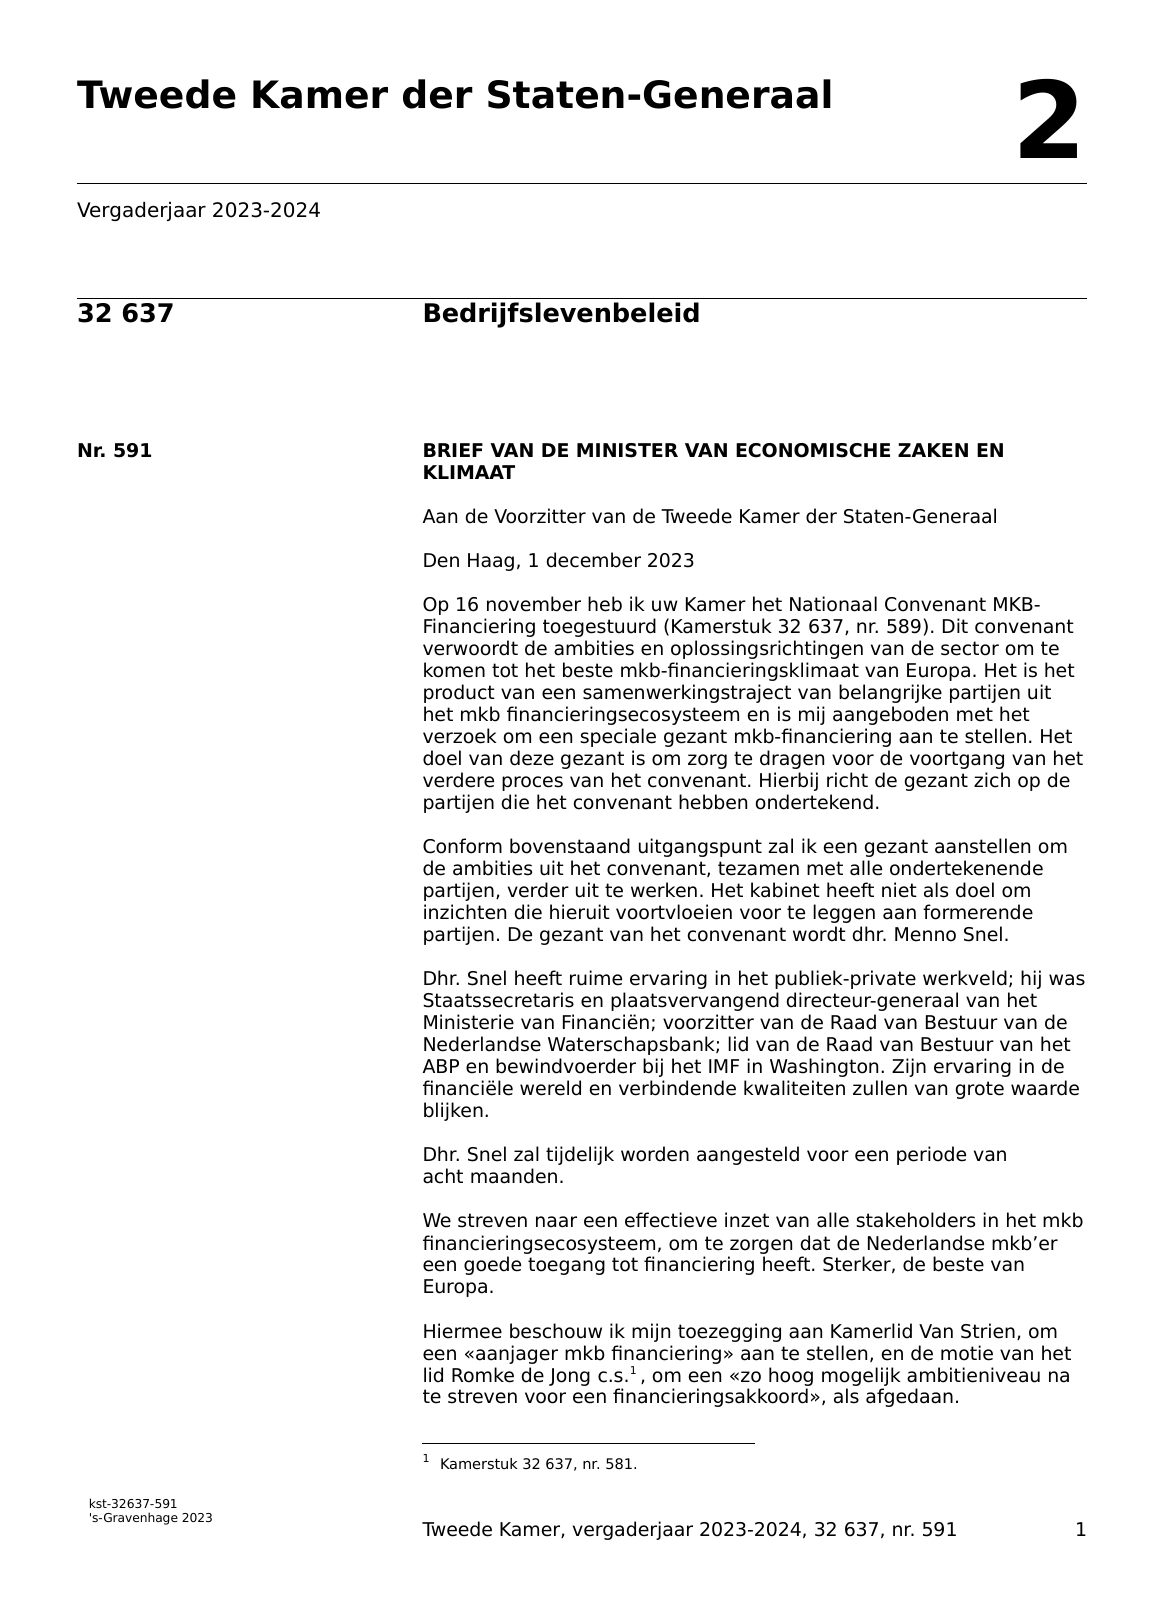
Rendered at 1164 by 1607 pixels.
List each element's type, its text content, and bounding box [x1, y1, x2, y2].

text Kamerstuk 32 637, nr. 581. [422, 1452, 1087, 1474]
text Den Haag, 1 december 2023 [422, 550, 1087, 572]
table_cell Vergaderjaar 2023-2024 [77, 184, 1087, 298]
text Aan de Voorzitter van de Tweede Kamer der Staten-Generaal [422, 506, 1087, 528]
text Conform bovenstaand uitgangspunt zal ik een gezant aanstellen om de ambities uit het convenant, tezamen met alle ondertekenende partijen, verder uit te werken. Het kabinet heeft niet als doel om inzichten die hieruit voortvloeien voor te leggen aan formerende partijen. De gezant van het convenant wordt dhr. Menno Snel. [422, 836, 1087, 946]
subtitle 32 637 Bedrijfslevenbeleid [77, 299, 1087, 329]
text kst-32637-591 [88, 1497, 323, 1511]
text Dhr. Snel heeft ruime ervaring in het publiek-private werkveld; hij was Staatssecretaris en plaatsvervangend directeur-generaal van het Ministerie van Financiën; voorzitter van de Raad van Bestuur van de Nederlandse Waterschapsbank; lid van de Raad van Bestuur van het ABP en bewindvoerder bij het IMF in Washington. Zijn ervaring in de financiële wereld en verbindende kwaliteiten zullen van grote waarde blijken. [422, 968, 1087, 1122]
text Dhr. Snel zal tijdelijk worden aangesteld voor een periode van acht maanden. [422, 1144, 1087, 1188]
text 's-Gravenhage 2023 [88, 1511, 323, 1525]
text Op 16 november heb ik uw Kamer het Nationaal Convenant MKB-Financiering toegestuurd (Kamerstuk 32 637, nr. 589). Dit convenant verwoordt de ambities en oplossingsrichtingen van de sector om te komen tot het beste mkb-financieringsklimaat van Europa. Het is het product van een samenwerkingstraject van belangrijke partijen uit het mkb financieringsecosysteem en is mij aangeboden met het verzoek om een speciale gezant mkb-financiering aan te stellen. Het doel van deze gezant is om zorg te dragen voor de voortgang van het verdere proces van het convenant. Hierbij richt de gezant zich op de partijen die het convenant hebben ondertekend. [422, 594, 1087, 814]
text We streven naar een effectieve inzet van alle stakeholders in het mkb financieringsecosysteem, om te zorgen dat de Nederlandse mkb’er een goede toegang tot financiering heeft. Sterker, de beste van Europa. [422, 1210, 1087, 1298]
table_header 2 [886, 59, 1087, 183]
text Hiermee beschouw ik mijn toezegging aan Kamerlid Van Strien, om een «aanjager mkb financiering» aan te stellen, en de motie van het lid Romke de Jong c.s., om een «zo hoog mogelijk ambitieniveau na te streven voor een financieringsakkoord», als afgedaan. [422, 1321, 1087, 1408]
table_header Tweede Kamer der Staten-Generaal [77, 59, 886, 183]
subtitle Nr. 591 BRIEF VAN DE MINISTER VAN ECONOMISCHE ZAKEN EN KLIMAAT [77, 440, 1087, 484]
